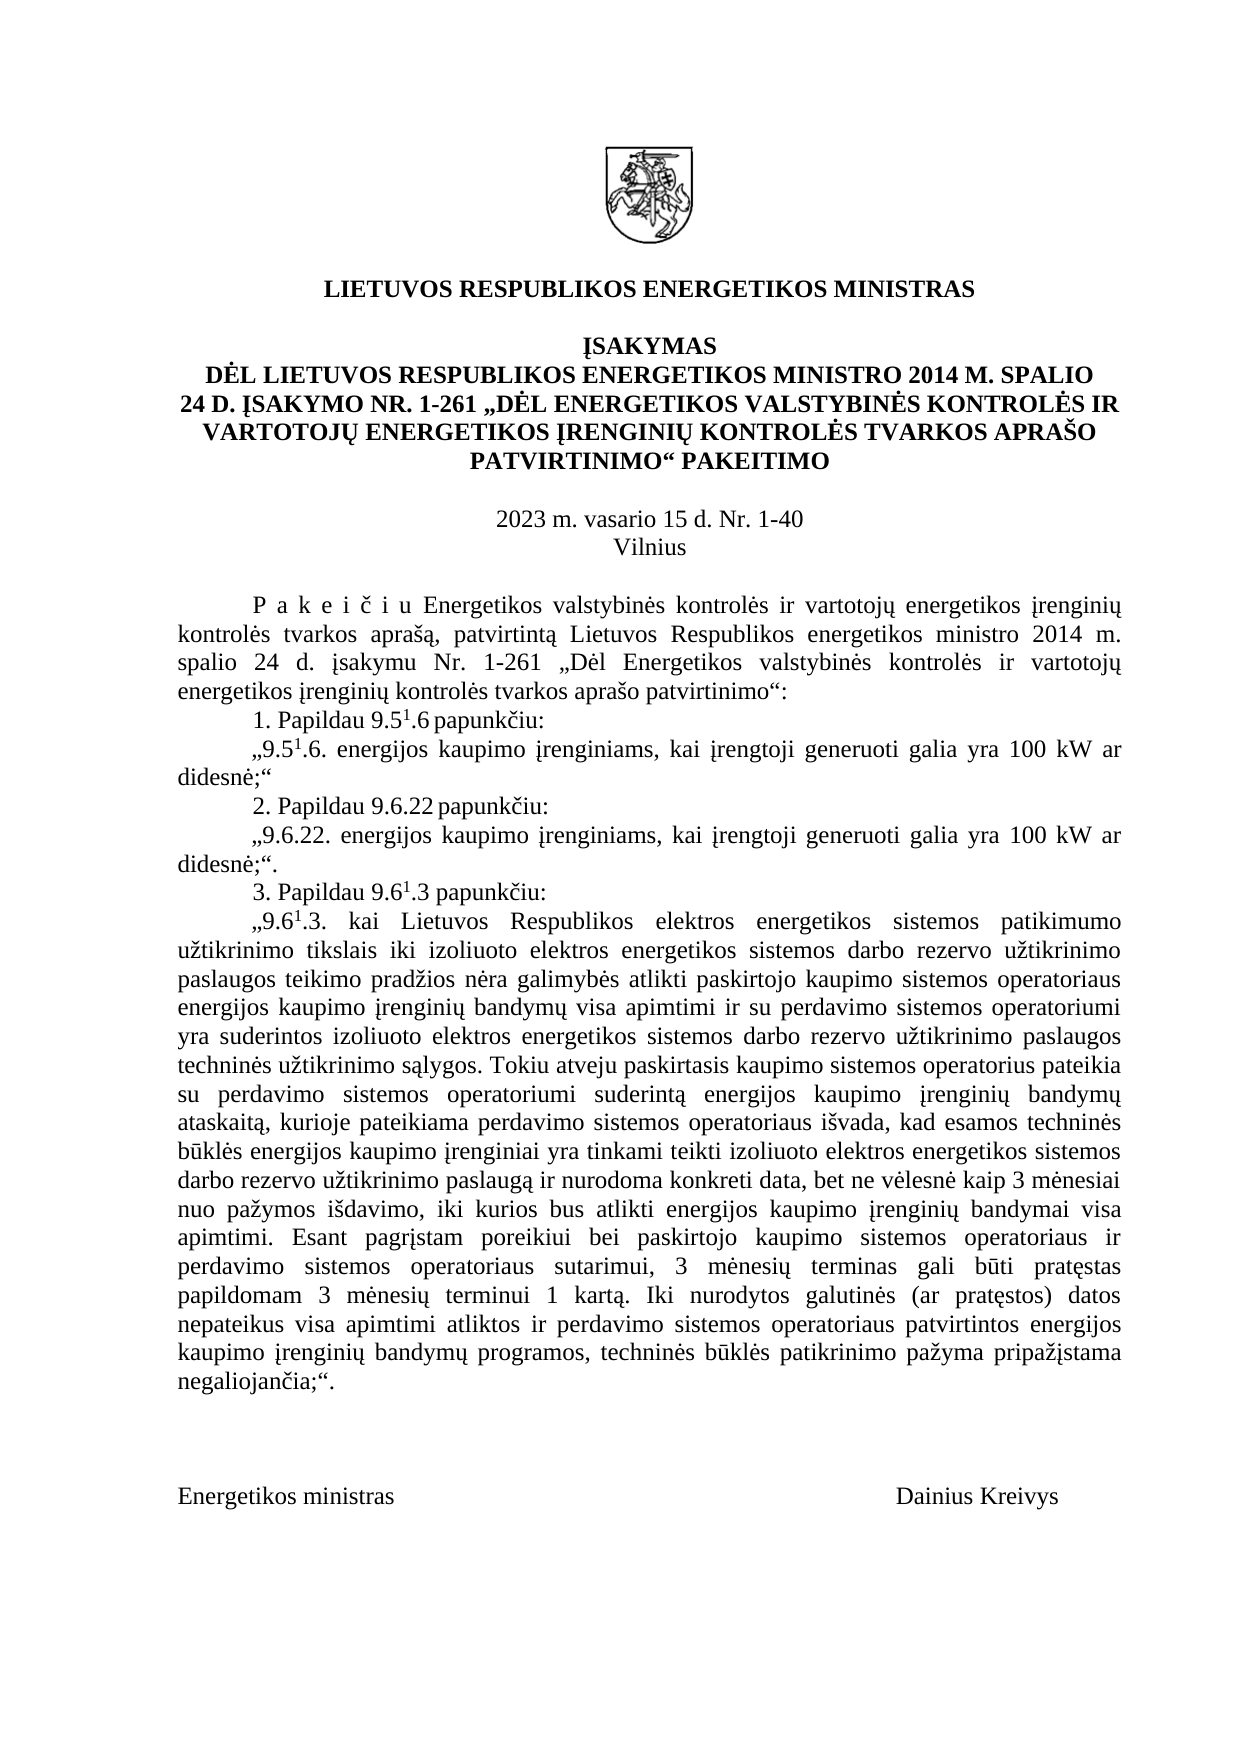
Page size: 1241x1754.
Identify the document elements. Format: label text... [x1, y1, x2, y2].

text įsakymas [177, 331, 1122, 360]
text P a k e i č i u Energetikos valstybinės kontrolės ir vartotojų energetikos įrenginių kontrolės tvarkos aprašą, patvirtintą Lietuvos Respublikos energetikos ministro 2014 m. spalio 24 d. įsakymu Nr. 1-261 „Dėl Energetikos valstybinės kontrolės ir vartotojų energetikos įrenginių kontrolės tvarkos aprašo patvirtinimo“: [177, 590, 1122, 705]
text 3. Papildau 9.61.3 papunkčiu: [177, 877, 1122, 906]
text „9.61.3. kai Lietuvos Respublikos elektros energetikos sistemos patikimumo užtikrinimo tikslais iki izoliuoto elektros energetikos sistemos darbo rezervo užtikrinimo paslaugos teikimo pradžios nėra galimybės atlikti paskirtojo kaupimo sistemos operatoriaus energijos kaupimo įrenginių bandymų visa apimtimi ir su perdavimo sistemos operatoriumi yra suderintos izoliuoto elektros energetikos sistemos darbo rezervo užtikrinimo paslaugos techninės užtikrinimo sąlygos. Tokiu atveju paskirtasis kaupimo sistemos operatorius pateikia su perdavimo sistemos operatoriumi suderintą energijos kaupimo įrenginių bandymų ataskaitą, kurioje pateikiama perdavimo sistemos operatoriaus išvada, kad esamos techninės būklės energijos kaupimo įrenginiai yra tinkami teikti izoliuoto elektros energetikos sistemos darbo rezervo užtikrinimo paslaugą ir nurodoma konkreti data, bet ne vėlesnė kaip 3 mėnesiai nuo pažymos išdavimo, iki kurios bus atlikti energijos kaupimo įrenginių bandymai visa apimtimi. Esant pagrįstam poreikiui bei paskirtojo kaupimo sistemos operatoriaus ir perdavimo sistemos operatoriaus sutarimui, 3 mėnesių terminas gali būti pratęstas papildomam 3 mėnesių terminui 1 kartą. Iki nurodytos galutinės (ar pratęstos) datos nepateikus visa apimtimi atliktos ir perdavimo sistemos operatoriaus patvirtintos energijos kaupimo įrenginių bandymų programos, techninės būklės patikrinimo pažyma pripažįstama negaliojančia;“. [177, 906, 1122, 1395]
text Vilnius [177, 532, 1122, 561]
text 2023 m. vasario 15 d. Nr. 1-40 [177, 504, 1122, 532]
text „9.6.22. energijos kaupimo įrenginiams, kai įrengtoji generuoti galia yra 100 kW ar didesnė;“. [177, 820, 1122, 877]
text 1. Papildau 9.51.6 papunkčiu: [177, 705, 1122, 734]
text LIETUVOS RESPUBLIKOS ENERGETIKOS MINISTRAS [177, 274, 1122, 302]
text 2. Papildau 9.6.22 papunkčiu: [177, 791, 1122, 820]
text DĖL LIETUVOS RESPUBLIKOS ENERGETIKOS MINISTRO 2014 M. SPALIO 24 D. ĮSAKYMO NR. 1-261 „DĖL ENERGETIKOS VALSTYBINĖS KONTROLĖS IR VARTOTOJŲ ENERGETIKOS ĮRENGINIŲ KONTROLĖS TVARKOS APRAŠO PATVIRTINIMO“ PAKEITIMO [177, 360, 1122, 475]
text „9.51.6. energijos kaupimo įrenginiams, kai įrengtoji generuoti galia yra 100 kW ar didesnė;“ [177, 734, 1122, 791]
text Energetikos ministras Dainius Kreivys [177, 1481, 1122, 1510]
